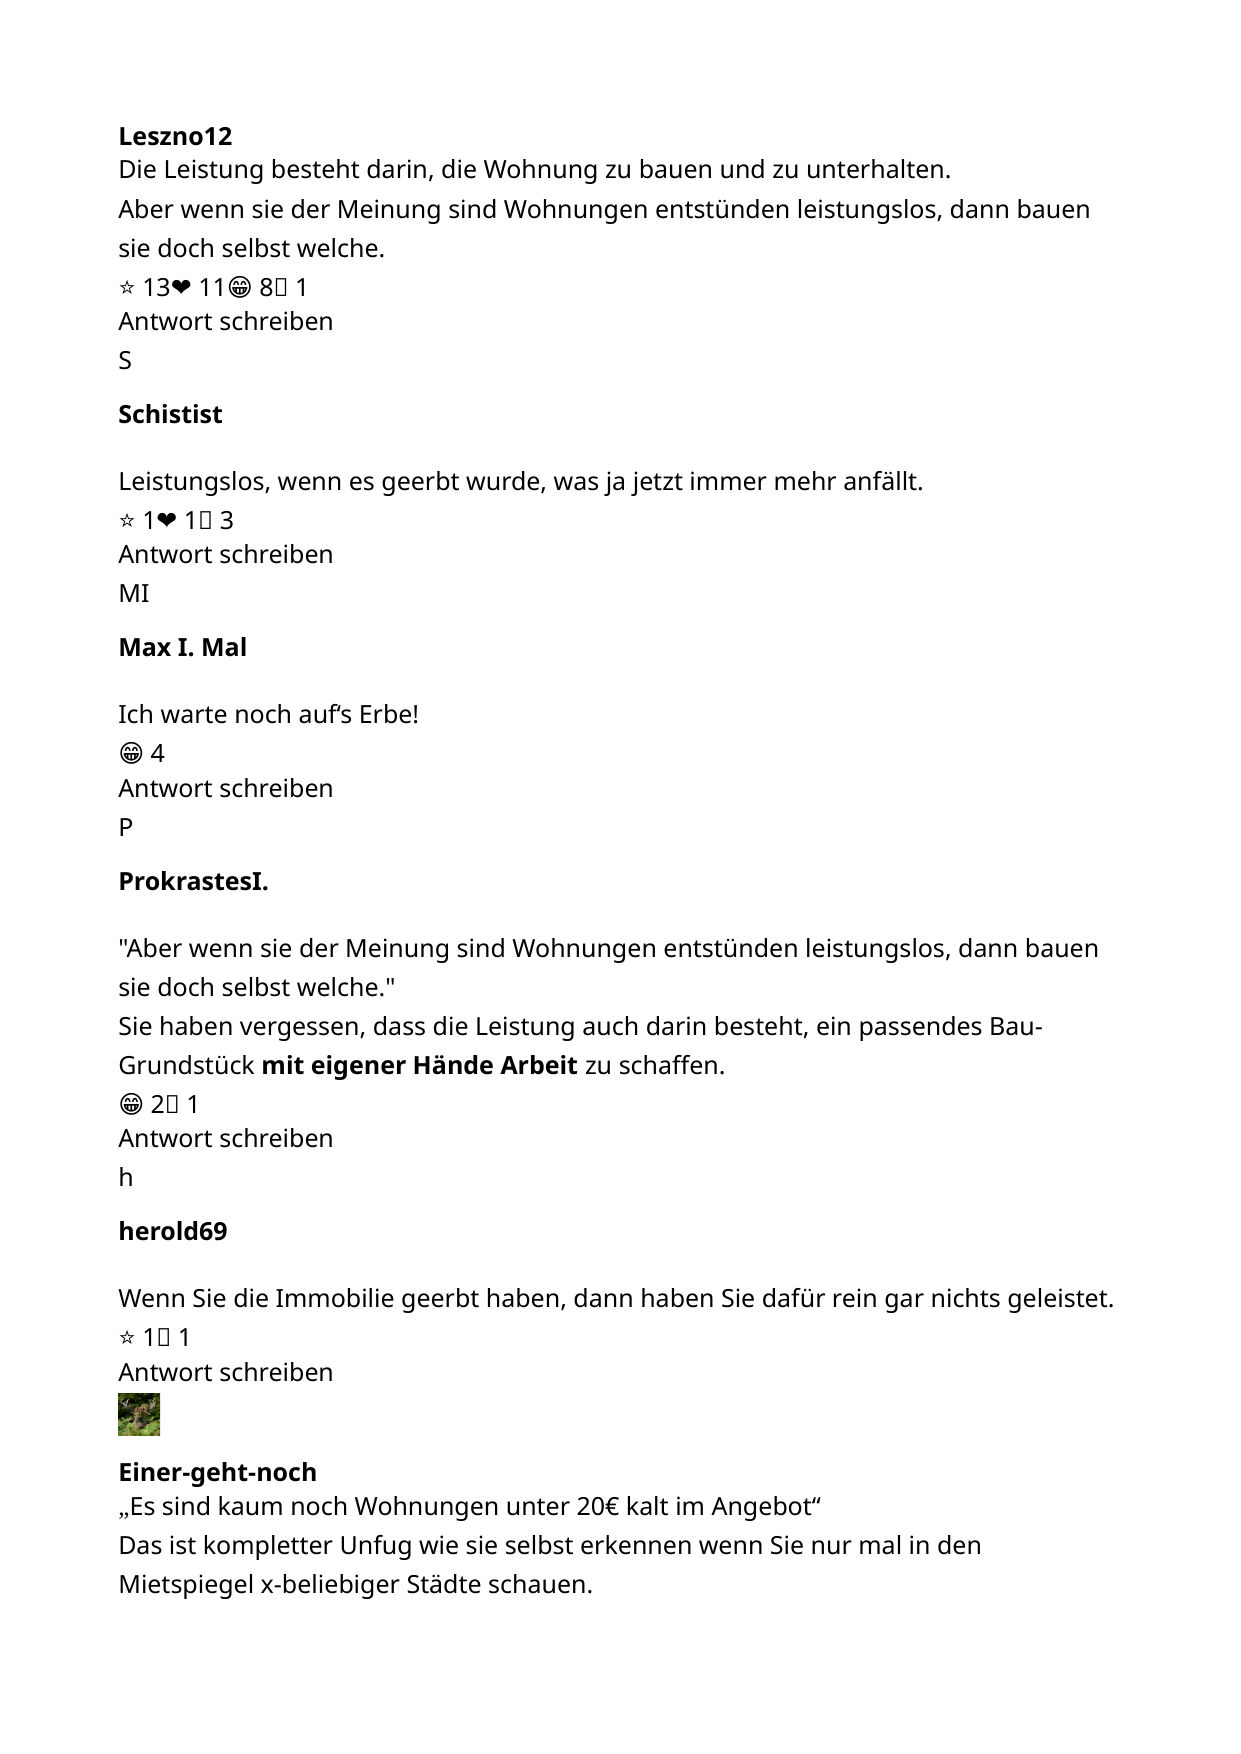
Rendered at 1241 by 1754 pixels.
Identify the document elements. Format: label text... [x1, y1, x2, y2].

text Antwort schreiben [118, 537, 1122, 571]
text Wenn Sie die Immobilie geerbt haben, dann haben Sie dafür rein gar nichts geleistet. [118, 1281, 1122, 1315]
text ⭐️ 13❤️ 11😁 8🤨 1 [118, 270, 1122, 304]
subtitle Einer-geht-noch [118, 1454, 1122, 1488]
text Leistungslos, wenn es geerbt wurde, was ja jetzt immer mehr anfällt. [118, 464, 1122, 498]
text MI [118, 576, 1122, 610]
text Das ist kompletter Unfug wie sie selbst erkennen wenn Sie nur mal in den Mietspiegel x-beliebiger Städte schauen. [118, 1528, 1122, 1601]
subtitle Max I. Mal [118, 630, 1122, 664]
text "Aber wenn sie der Meinung sind Wohnungen entstünden leistungslos, dann bauen sie doch selbst welche." [118, 930, 1122, 1003]
text h [118, 1160, 1122, 1194]
picture [118, 1393, 161, 1436]
subtitle Schistist [118, 397, 1122, 431]
text ⭐️ 1❤️ 1🤨 3 [118, 503, 1122, 537]
text Sie haben vergessen, dass die Leistung auch darin besteht, ein passendes Bau-Grundstück mit eigener Hände Arbeit zu schaffen. [118, 1008, 1122, 1082]
subtitle ProkrastesI. [118, 863, 1122, 897]
text Antwort schreiben [118, 1354, 1122, 1388]
text 😁 4 [118, 736, 1122, 770]
text Aber wenn sie der Meinung sind Wohnungen entstünden leistungslos, dann bauen sie doch selbst welche. [118, 191, 1122, 264]
text S [118, 343, 1122, 377]
text Ich warte noch auf‘s Erbe! [118, 697, 1122, 731]
text Die Leistung besteht darin, die Wohnung zu bauen und zu unterhalten. [118, 152, 1122, 186]
text ⭐️ 1🤨 1 [118, 1320, 1122, 1354]
subtitle herold69 [118, 1214, 1122, 1248]
text Antwort schreiben [118, 770, 1122, 804]
text Antwort schreiben [118, 304, 1122, 338]
subtitle Leszno12 [118, 118, 1122, 152]
text „Es sind kaum noch Wohnungen unter 20€ kalt im Angebot“ [118, 1488, 1122, 1522]
text P [118, 809, 1122, 843]
text 😁 2🤨 1 [118, 1087, 1122, 1121]
text Antwort schreiben [118, 1121, 1122, 1155]
